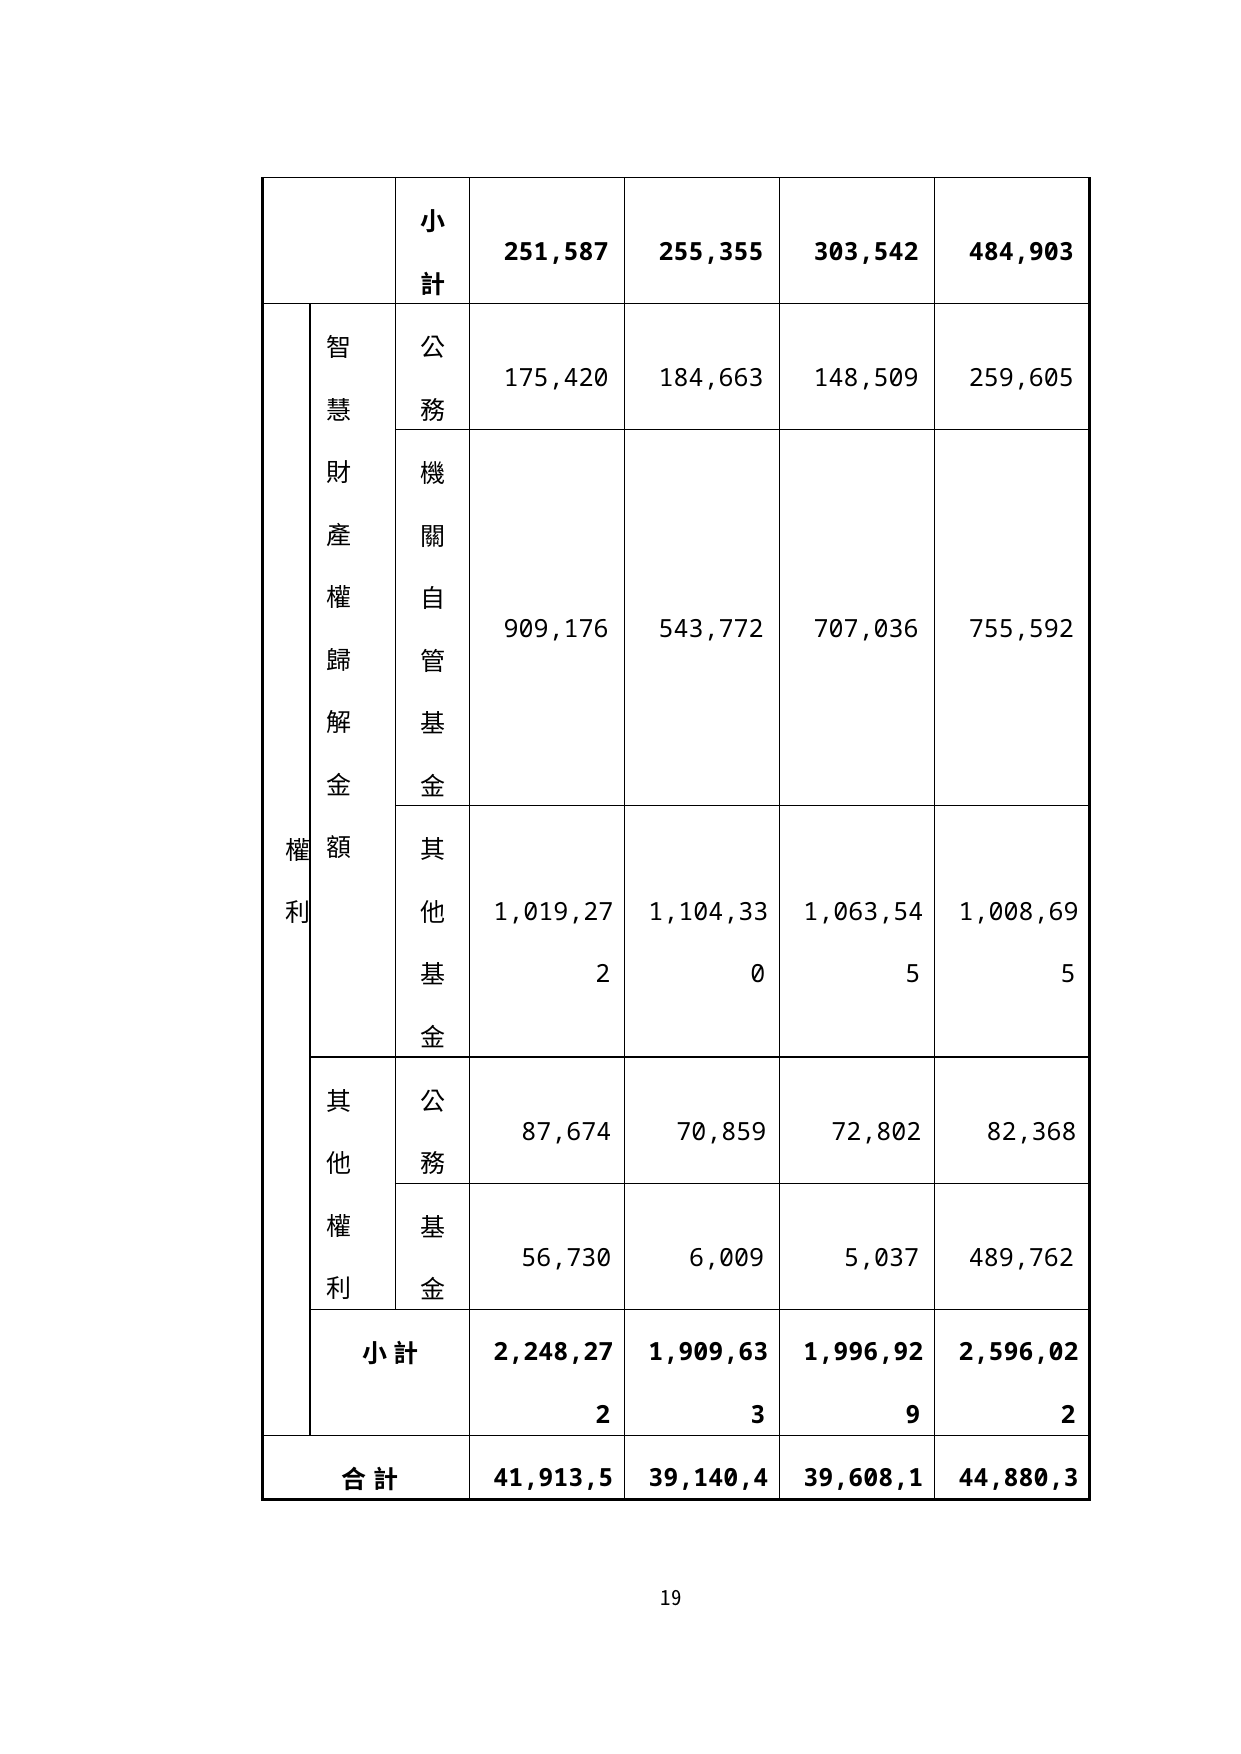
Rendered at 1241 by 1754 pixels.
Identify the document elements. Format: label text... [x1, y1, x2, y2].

table_cell 公務 [396, 1058, 469, 1182]
table_cell 其他基金 [396, 806, 469, 1056]
table_cell 機關自管基金 [396, 430, 469, 805]
table_cell 56,730 [470, 1184, 624, 1308]
table_cell 39,608,1 [780, 1436, 934, 1498]
table_cell 1,909,633 [625, 1310, 779, 1434]
table_cell 543,772 [625, 430, 779, 805]
table_cell 148,509 [780, 304, 934, 429]
table_cell 707,036 [780, 430, 934, 805]
table_cell 1,104,330 [625, 806, 779, 1056]
table_cell 公務 [396, 304, 469, 429]
table_cell 1,063,545 [780, 806, 934, 1056]
table_cell 41,913,5 [470, 1436, 624, 1498]
table_cell 255,355 [625, 178, 779, 303]
table_cell 小計 [396, 178, 469, 303]
table_cell 5,037 [780, 1184, 934, 1308]
table_cell 1,996,929 [780, 1310, 934, 1434]
table_cell 251,587 [470, 178, 624, 303]
table_cell 小計 [311, 1310, 469, 1434]
table_cell 2,248,272 [470, 1310, 624, 1434]
table_cell 智慧財產權歸解金額 [311, 304, 395, 1056]
table_cell 259,605 [935, 304, 1088, 429]
table_cell 484,903 [935, 178, 1088, 303]
table_cell 權利 [264, 304, 309, 1434]
table_cell 755,592 [935, 430, 1088, 805]
table_cell 303,542 [780, 178, 934, 303]
table_cell 184,663 [625, 304, 779, 429]
table_cell 489,762 [935, 1184, 1088, 1308]
table_cell 6,009 [625, 1184, 779, 1308]
table_cell 基金 [396, 1184, 469, 1308]
table_cell 175,420 [470, 304, 624, 429]
table_cell 82,368 [935, 1058, 1088, 1182]
table_cell 合計 [264, 1436, 469, 1498]
table_cell 909,176 [470, 430, 624, 805]
table_cell [264, 178, 395, 303]
table_cell 72,802 [780, 1058, 934, 1182]
table_cell 1,019,272 [470, 806, 624, 1056]
table_cell 其他權利 [311, 1058, 395, 1308]
table_cell 87,674 [470, 1058, 624, 1182]
table_cell 39,140,4 [625, 1436, 779, 1498]
table_cell 1,008,695 [935, 806, 1088, 1056]
table_cell 70,859 [625, 1058, 779, 1182]
table_cell 2,596,022 [935, 1310, 1088, 1434]
table_cell 44,880,3 [935, 1436, 1088, 1498]
